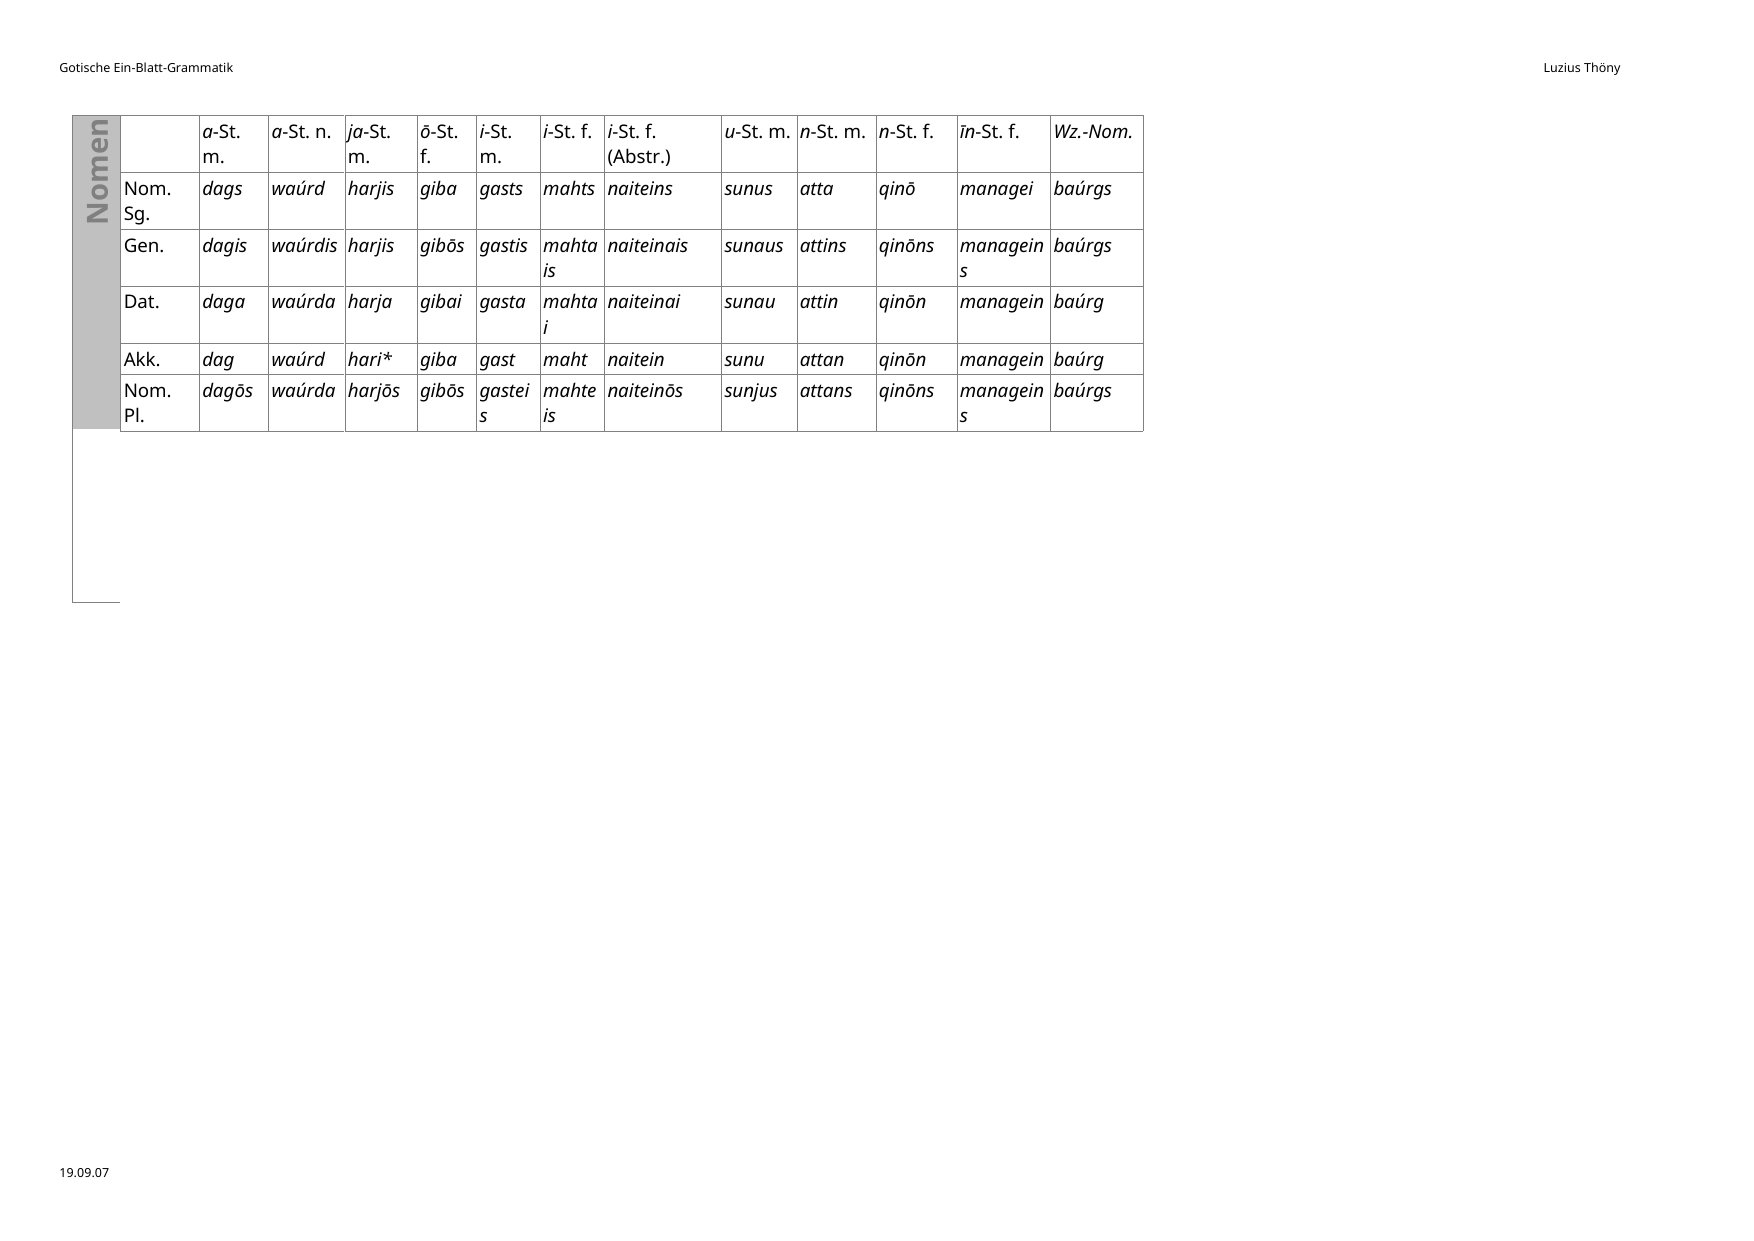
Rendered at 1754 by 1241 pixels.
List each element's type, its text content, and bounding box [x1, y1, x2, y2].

table_cell attin [798, 287, 876, 343]
table_cell qinōns [877, 230, 957, 286]
table_cell dagōs [200, 375, 268, 429]
table_cell baúrg [1051, 287, 1143, 343]
table_cell managei [958, 173, 1050, 229]
table_cell dag [200, 344, 268, 374]
table_cell sunau [722, 287, 797, 343]
table_header i-St. f. [541, 116, 604, 172]
table_header i-St. f. (Abstr.) [605, 116, 721, 172]
table_cell sunaus [722, 230, 797, 286]
table_cell mahts [541, 173, 604, 229]
table_cell Dat. [121, 287, 199, 343]
table_cell mahtais [541, 230, 604, 286]
table_cell gasta [477, 287, 540, 343]
table_header i-St. m. [477, 116, 540, 172]
table_cell qinōn [877, 287, 957, 343]
table_cell qinō [877, 173, 957, 229]
table_cell attins [798, 230, 876, 286]
table_cell naiteinai [605, 287, 721, 343]
table_cell giba [418, 344, 476, 374]
table_cell Nom. Sg. [121, 173, 199, 229]
table_cell baúrgs [1051, 173, 1143, 229]
table_cell gastis [477, 230, 540, 286]
table_header ja-St. m. [346, 116, 417, 172]
table_header a-St. m. [200, 116, 268, 172]
table_header n-St. m. [798, 116, 876, 172]
table_cell Nom. Pl. [121, 375, 199, 429]
table_cell waúrda [269, 287, 344, 343]
table_cell baúrg [1051, 344, 1143, 374]
table_cell Gen. [121, 230, 199, 286]
table_header Wz.-Nom. [1051, 116, 1143, 172]
table_cell dags [200, 173, 268, 229]
table_cell gasteis [477, 375, 540, 429]
table_cell harjis [346, 230, 417, 286]
table_cell baúrgs [1051, 230, 1143, 286]
table_cell gast [477, 344, 540, 374]
table_cell giba [418, 173, 476, 229]
table_cell naiteinais [605, 230, 721, 286]
table_cell gibai [418, 287, 476, 343]
table_cell mahteis [541, 375, 604, 429]
table_cell mahtai [541, 287, 604, 343]
table_cell atta [798, 173, 876, 229]
table_cell managein [958, 344, 1050, 374]
table_cell attans [798, 375, 876, 429]
table_cell naiteins [605, 173, 721, 229]
table_cell managein [958, 287, 1050, 343]
table_cell qinōns [877, 375, 957, 429]
table_cell waúrdis [269, 230, 344, 286]
table_header a-St. n. [269, 116, 344, 172]
table_header [121, 116, 199, 172]
table_cell Akk. [121, 344, 199, 374]
table_cell gasts [477, 173, 540, 229]
table_cell harja [346, 287, 417, 343]
table_cell manageins [958, 375, 1050, 429]
table_header īn-St. f. [958, 116, 1050, 172]
table_header ō-St. f. [418, 116, 476, 172]
table_cell gibōs [418, 230, 476, 286]
table_cell maht [541, 344, 604, 374]
table_cell attan [798, 344, 876, 374]
table_cell sunu [722, 344, 797, 374]
table_cell hari* [346, 344, 417, 374]
table_header n-St. f. [877, 116, 957, 172]
table_cell waúrd [269, 344, 344, 374]
table_cell dagis [200, 230, 268, 286]
table_cell waúrda [269, 375, 344, 429]
table_cell baúrgs [1051, 375, 1143, 429]
table_cell daga [200, 287, 268, 343]
table_cell gibōs [418, 375, 476, 429]
table_cell naiteinōs [605, 375, 721, 429]
table_cell naitein [605, 344, 721, 374]
table_header u-St. m. [722, 116, 797, 172]
table_cell manageins [958, 230, 1050, 286]
table_cell qinōn [877, 344, 957, 374]
table_cell waúrd [269, 173, 344, 229]
table_cell harjis [346, 173, 417, 229]
table_cell harjōs [346, 375, 417, 429]
table_header Nomen [73, 116, 120, 429]
table_cell sunus [722, 173, 797, 229]
table_cell sunjus [722, 375, 797, 429]
